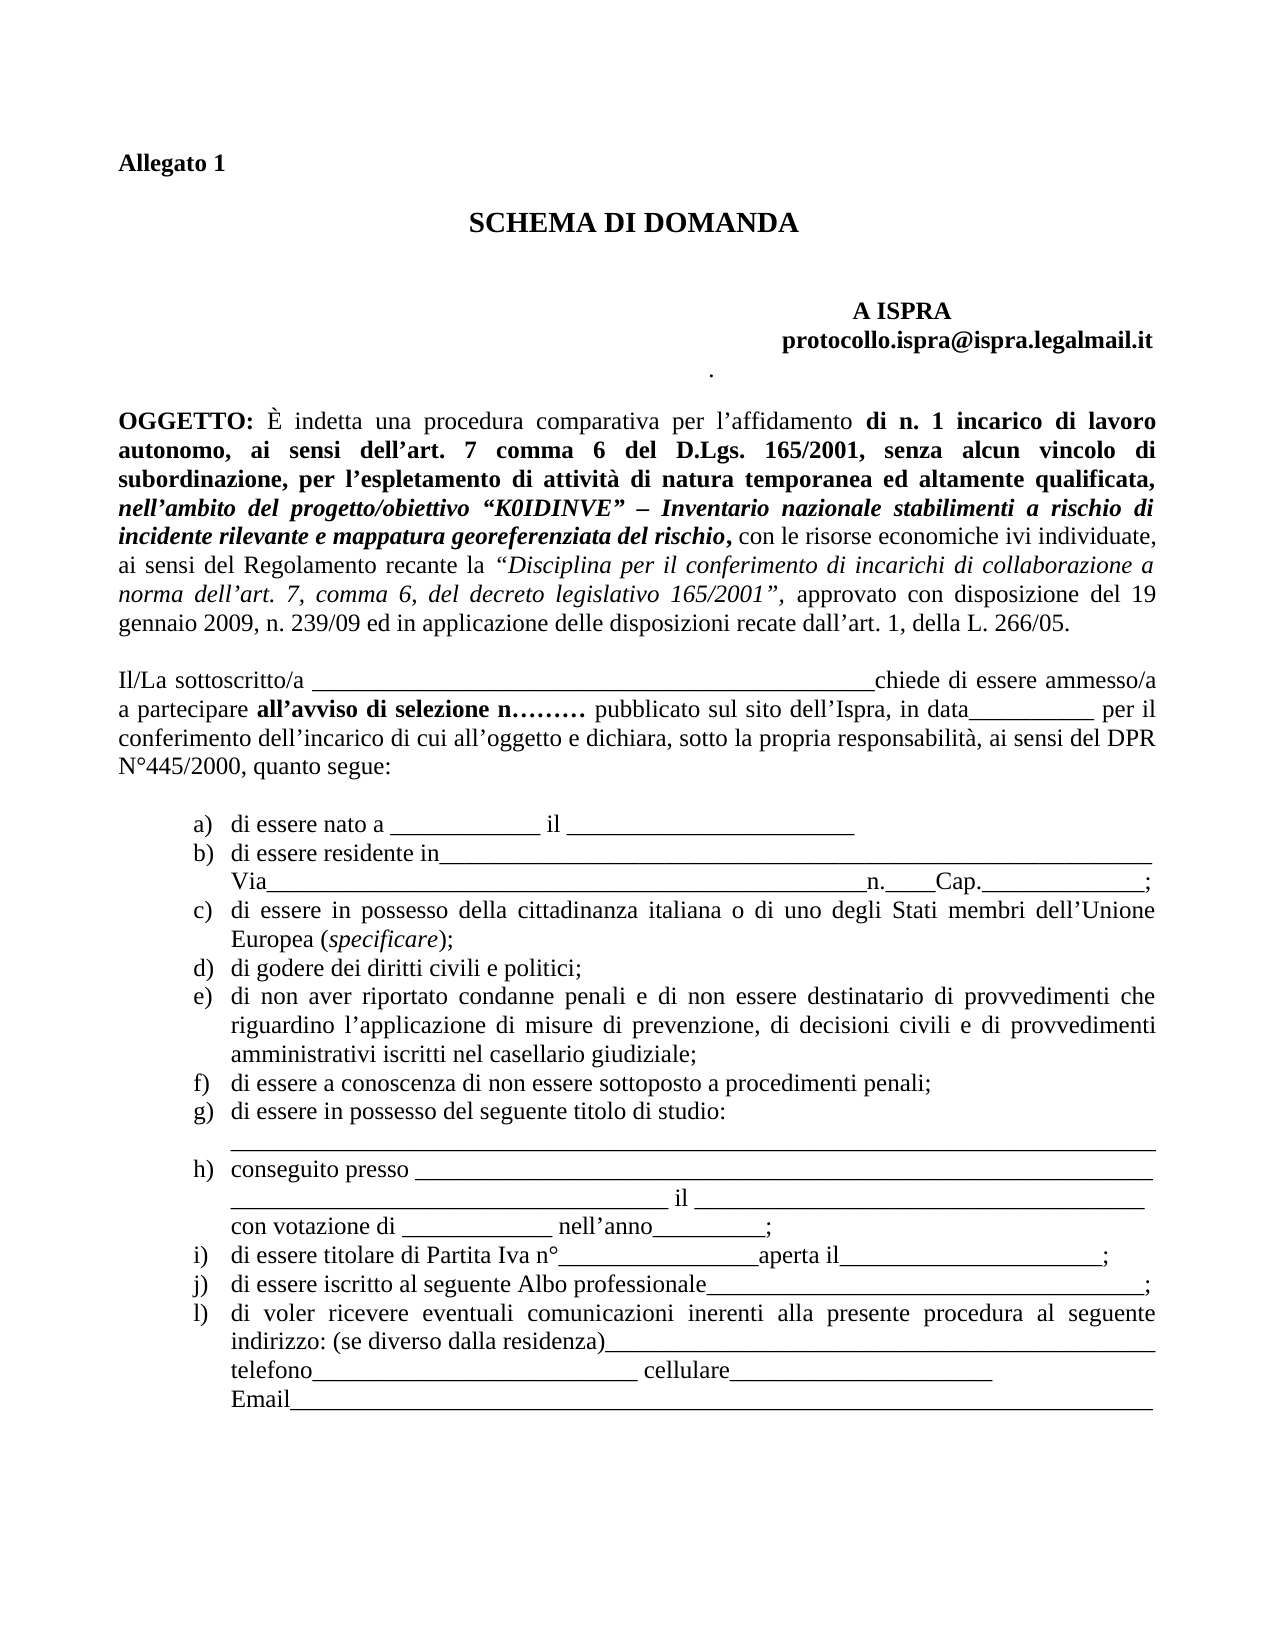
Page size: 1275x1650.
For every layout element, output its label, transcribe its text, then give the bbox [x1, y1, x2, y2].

list di essere a conoscenza di non essere sottoposto a procedimenti penali; [193, 1068, 1157, 1096]
text telefono__________________________ cellulare_____________________ [231, 1355, 1157, 1384]
text __________________________________________________________________________ [231, 1125, 1157, 1154]
text Il/La sottoscritto/a _____________________________________________chiede di essere ammesso/a a partecipare all’avviso di selezione n……… pubblicato sul sito dell’Ispra, in data__________ per il conferimento dell’incarico di cui all’oggetto e dichiara, sotto la propria responsabilità, ai sensi del DPR N°445/2000, quanto segue: [118, 665, 1157, 780]
list di essere iscritto al seguente Albo professionale___________________________________; [193, 1269, 1157, 1298]
text Via________________________________________________n.____Cap._____________; [193, 866, 1157, 895]
text ___________________________________ il ____________________________________ [231, 1183, 1157, 1211]
list di essere in possesso del seguente titolo di studio: [193, 1096, 1157, 1125]
list di non aver riportato condanne penali e di non essere destinatario di provvedimenti che riguardino l’applicazione di misure di prevenzione, di decisioni civili e di provvedimenti amministrativi iscritti nel casellario giudiziale; [193, 981, 1157, 1068]
text A ISPRA [561, 296, 1157, 325]
list di essere residente in_________________________________________________________ [193, 838, 1157, 866]
text OGGETTO: È indetta una procedura comparativa per l’affidamento di n. 1 incarico di lavoro autonomo, ai sensi dell’art. 7 comma 6 del D.Lgs. 165/2001, senza alcun vincolo di subordinazione, per l’espletamento di attività di natura temporanea ed altamente qualificata, nell’ambito del progetto/obiettivo “K0IDINVE” – Inventario nazionale stabilimenti a rischio di incidente rilevante e mappatura georeferenziata del rischio, con le risorse economiche ivi individuate, ai sensi del Regolamento recante la “Disciplina per il conferimento di incarichi di collaborazione a norma dell’art. 7, comma 6, del decreto legislativo 165/2001”, approvato con disposizione del 19 gennaio 2009, n. 239/09 ed in applicazione delle disposizioni recate dall’art. 1, della L. 266/05. [118, 406, 1157, 636]
text con votazione di ____________ nell’anno_________; [231, 1211, 1157, 1240]
text l) di voler ricevere eventuali comunicazioni inerenti alla presente procedura al seguente indirizzo: (se diverso dalla residenza)____________________________________________ [193, 1298, 1157, 1355]
list conseguito presso ___________________________________________________________ [193, 1154, 1157, 1183]
text SCHEMA DI DOMANDA [118, 205, 1157, 239]
list di essere nato a ____________ il _______________________ [193, 809, 1157, 838]
list di essere in possesso della cittadinanza italiana o di uno degli Stati membri dell’Unione Europea (specificare); [193, 895, 1157, 953]
list di godere dei diritti civili e politici; [193, 953, 1157, 981]
text Email_____________________________________________________________________ [231, 1384, 1157, 1413]
list di essere titolare di Partita Iva n°________________aperta il_____________________; [193, 1240, 1157, 1269]
text protocollo.ispra@ispra.legalmail.it. [708, 325, 1157, 382]
text Allegato 1 [118, 148, 1157, 176]
